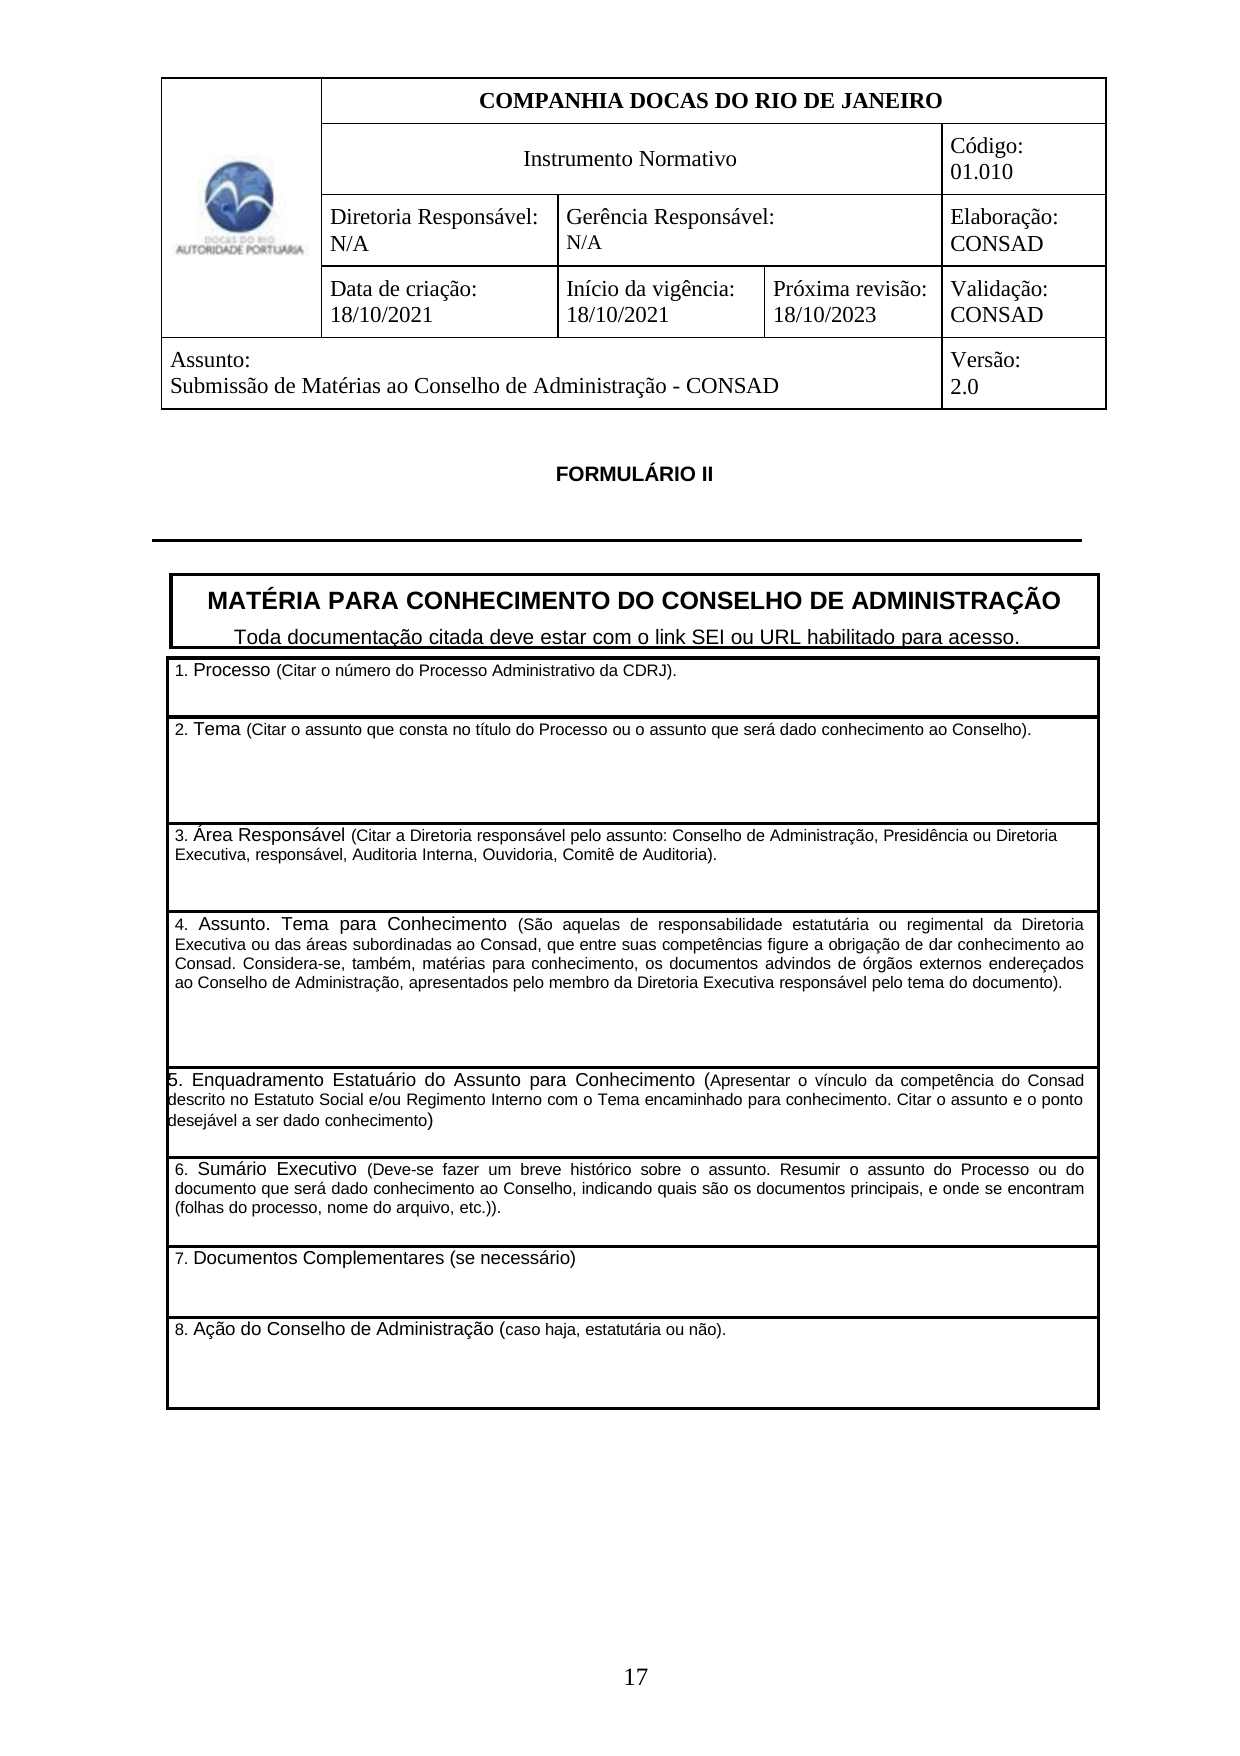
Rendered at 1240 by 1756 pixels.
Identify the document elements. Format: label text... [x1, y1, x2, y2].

table_cell 4. Assunto. Tema para Conhecimento (São aquelas de responsabilidade estatutária ou regimental da Diretoria Executiva ou das áreas subordinadas ao Consad, que entre suas competências figure a obrigação de dar conhecimento ao Consad. Considera-se, também, matérias para conhecimento, os documentos advindos de órgãos externos endereçados ao Conselho de Administração, apresentados pelo membro da Diretoria Executiva responsável pelo tema do documento). [169, 913, 1097, 1066]
table_cell Elaboração: CONSAD [943, 195, 1105, 265]
table_cell Data de criação: 18/10/2021 [322, 267, 557, 337]
table_cell 3. Área Responsável (Citar a Diretoria responsável pelo assunto: Conselho de Administração, Presidência ou Diretoria Executiva, responsável, Auditoria Interna, Ouvidoria, Comitê de Auditoria). [169, 825, 1097, 910]
table_cell Validação: CONSAD [943, 267, 1105, 337]
table_cell Assunto: Submissão de Matérias ao Conselho de Administração - CONSAD [162, 338, 941, 408]
table_cell 5. Enquadramento Estatuário do Assunto para Conhecimento (Apresentar o vínculo da competência do Consad descrito no Estatuto Social e/ou Regimento Interno com o Tema encaminhado para conhecimento. Citar o assunto e o ponto desejável a ser dado conhecimento) [169, 1069, 1097, 1156]
table_cell 8. Ação do Conselho de Administração (caso haja, estatutária ou não). [169, 1319, 1097, 1407]
text Toda documentação citada deve estar com o link SEI ou URL habilitado para acesso. [173, 625, 1081, 646]
table_cell 6. Sumário Executivo (Deve-se fazer um breve histórico sobre o assunto. Resumir o assunto do Processo ou do documento que será dado conhecimento ao Conselho, indicando quais são os documentos principais, e onde se encontram (folhas do processo, nome do arquivo, etc.)). [169, 1159, 1097, 1245]
table_cell 2. Tema (Citar o assunto que consta no título do Processo ou o assunto que será dado conhecimento ao Conselho). [169, 719, 1097, 822]
table_cell Diretoria Responsável: N/A [322, 195, 557, 265]
table_cell Início da vigência: 18/10/2021 [559, 267, 764, 337]
table_cell 7. Documentos Complementares (se necessário) [169, 1248, 1097, 1316]
table_cell Versão: 2.0 [943, 338, 1105, 408]
table_cell Código: 01.010 [943, 124, 1105, 194]
table_cell Próxima revisão: 18/10/2023 [765, 267, 941, 337]
table_cell Gerência Responsável: N/A [559, 195, 941, 265]
text MATÉRIA PARA CONHECIMENTO DO CONSELHO DE ADMINISTRAÇÃO [173, 586, 1096, 615]
text FORMULÁRIO II [150, 462, 1119, 486]
table_header [162, 79, 321, 337]
table_header 1. Processo (Citar o número do Processo Administrativo da CDRJ). [169, 660, 1097, 715]
table_cell Instrumento Normativo [322, 124, 941, 194]
table_header COMPANHIA DOCAS DO RIO DE JANEIRO [322, 79, 1105, 122]
